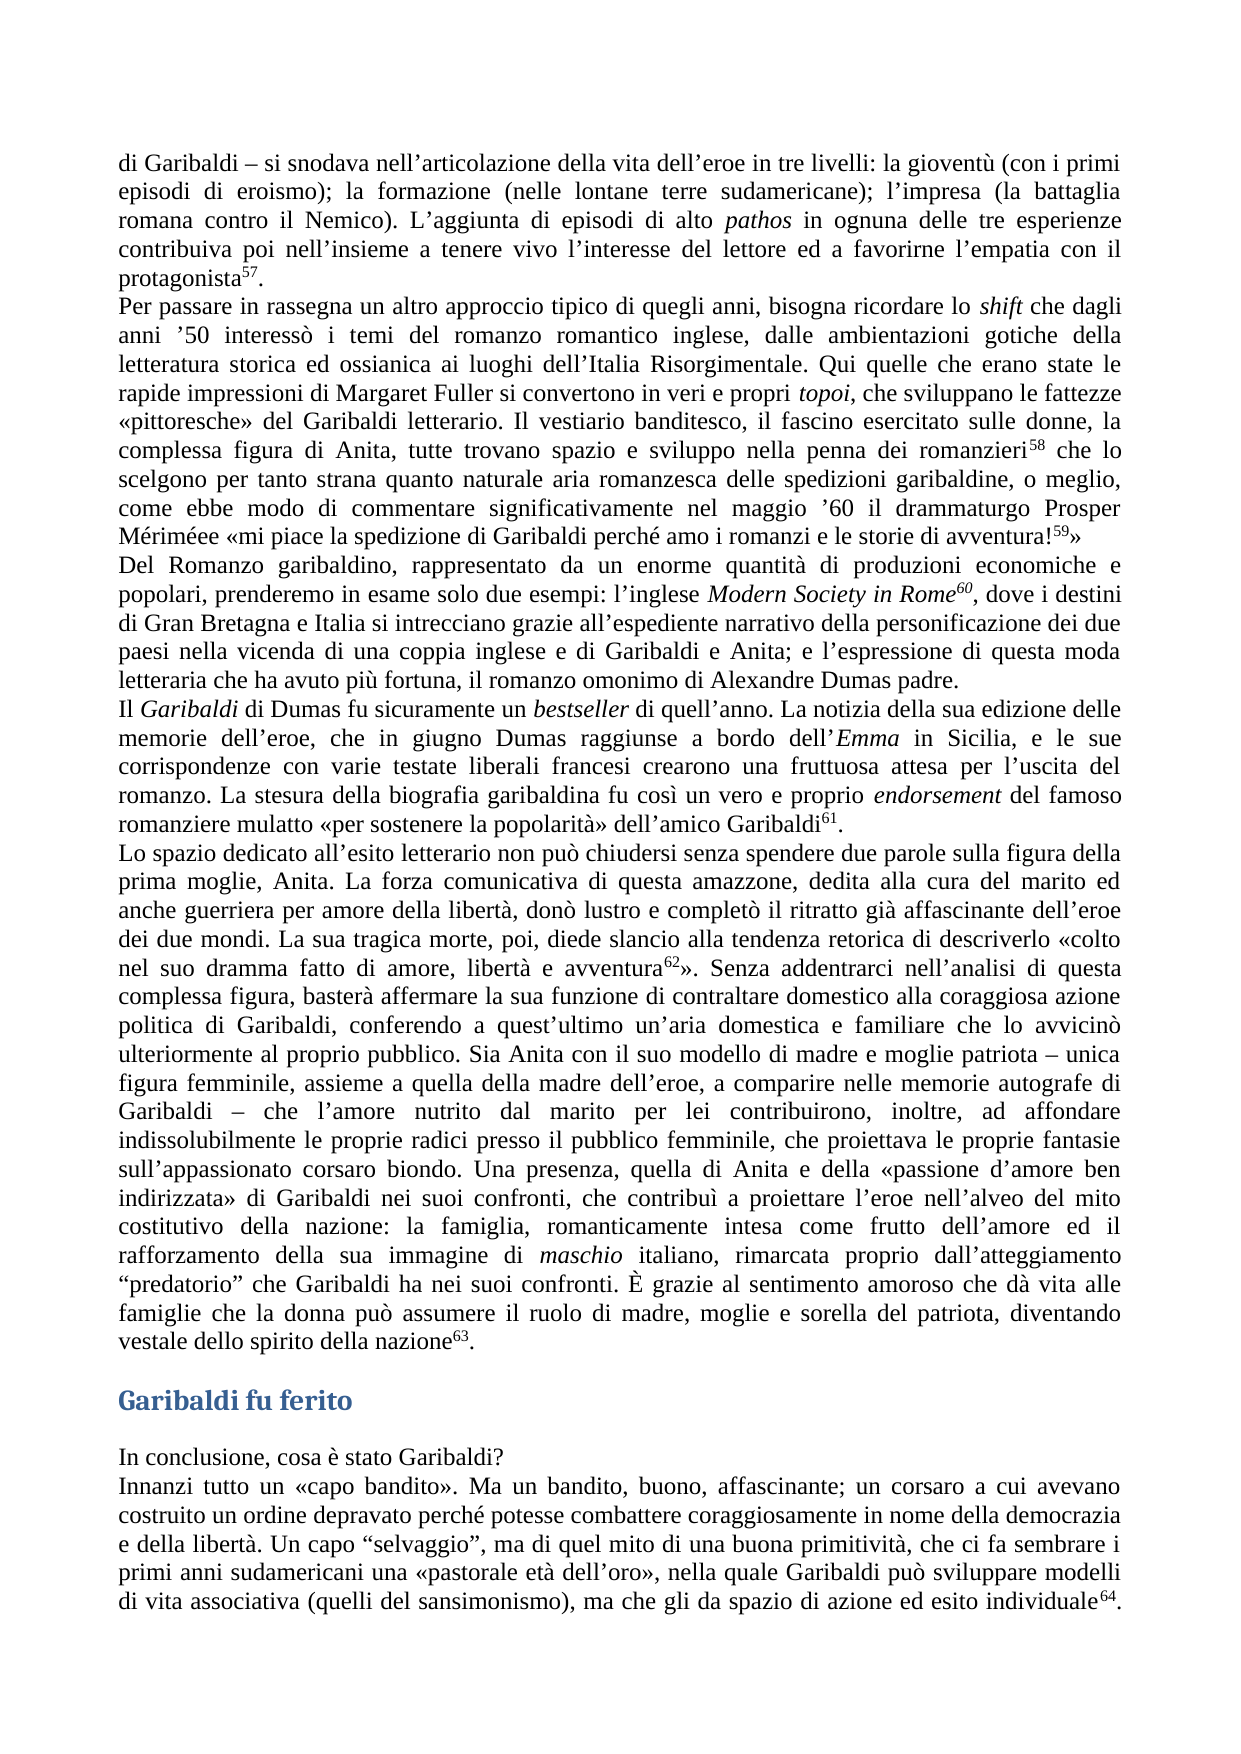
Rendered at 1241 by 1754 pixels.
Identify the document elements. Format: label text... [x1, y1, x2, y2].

text Per passare in rassegna un altro approccio tipico di quegli anni, bisogna ricordare lo shift che dagli anni ’50 interessò i temi del romanzo romantico inglese, dalle ambientazioni gotiche della letteratura storica ed ossianica ai luoghi dell’Italia Risorgimentale. Qui quelle che erano state le rapide impressioni di Margaret Fuller si convertono in veri e propri topoi, che sviluppano le fattezze «pittoresche» del Garibaldi letterario. Il vestiario banditesco, il fascino esercitato sulle donne, la complessa figura di Anita, tutte trovano spazio e sviluppo nella penna dei romanzieri che lo scelgono per tanto strana quanto naturale aria romanzesca delle spedizioni garibaldine, o meglio, come ebbe modo di commentare significativamente nel maggio ’60 il drammaturgo Prosper Mériméee «mi piace la spedizione di Garibaldi perché amo i romanzi e le storie di avventura!» [118, 291, 1122, 550]
text di Garibaldi – si snodava nell’articolazione della vita dell’eroe in tre livelli: la gioventù (con i primi episodi di eroismo); la formazione (nelle lontane terre sudamericane); l’impresa (la battaglia romana contro il Nemico). L’aggiunta di episodi di alto pathos in ognuna delle tre esperienze contribuiva poi nell’insieme a tenere vivo l’interesse del lettore ed a favorirne l’empatia con il protagonista. [118, 148, 1122, 291]
text Innanzi tutto un «capo bandito». Ma un bandito, buono, affascinante; un corsaro a cui avevano costruito un ordine depravato perché potesse combattere coraggiosamente in nome della democrazia e della libertà. Un capo “selvaggio”, ma di quel mito di una buona primitività, che ci fa sembrare i primi anni sudamericani una «pastorale età dell’oro», nella quale Garibaldi può sviluppare modelli di vita associativa (quelli del sansimonismo), ma che gli da spazio di azione ed esito individuale. Ardito, tenace come d’altronde la sua prima moglie, la cui figura in vita e tragica morte non fecero che irrobustire la fama leggendaria del nizzardo. [118, 1471, 1122, 1615]
text Il Garibaldi di Dumas fu sicuramente un bestseller di quell’anno. La notizia della sua edizione delle memorie dell’eroe, che in giugno Dumas raggiunse a bordo dell’Emma in Sicilia, e le sue corrispondenze con varie testate liberali francesi crearono una fruttuosa attesa per l’uscita del romanzo. La stesura della biografia garibaldina fu così un vero e proprio endorsement del famoso romanziere mulatto «per sostenere la popolarità» dell’amico Garibaldi. [118, 694, 1122, 838]
text In conclusione, cosa è stato Garibaldi? [118, 1442, 1122, 1471]
subtitle Garibaldi fu ferito [118, 1384, 1122, 1417]
text Del Romanzo garibaldino, rappresentato da un enorme quantità di produzioni economiche e popolari, prenderemo in esame solo due esempi: l’inglese Modern Society in Rome, dove i destini di Gran Bretagna e Italia si intrecciano grazie all’espediente narrativo della personificazione dei due paesi nella vicenda di una coppia inglese e di Garibaldi e Anita; e l’espressione di questa moda letteraria che ha avuto più fortuna, il romanzo omonimo di Alexandre Dumas padre. [118, 550, 1122, 694]
text Lo spazio dedicato all’esito letterario non può chiudersi senza spendere due parole sulla figura della prima moglie, Anita. La forza comunicativa di questa amazzone, dedita alla cura del marito ed anche guerriera per amore della libertà, donò lustro e completò il ritratto già affascinante dell’eroe dei due mondi. La sua tragica morte, poi, diede slancio alla tendenza retorica di descriverlo «colto nel suo dramma fatto di amore, libertà e avventura». Senza addentrarci nell’analisi di questa complessa figura, basterà affermare la sua funzione di contraltare domestico alla coraggiosa azione politica di Garibaldi, conferendo a quest’ultimo un’aria domestica e familiare che lo avvicinò ulteriormente al proprio pubblico. Sia Anita con il suo modello di madre e moglie patriota – unica figura femminile, assieme a quella della madre dell’eroe, a comparire nelle memorie autografe di Garibaldi – che l’amore nutrito dal marito per lei contribuirono, inoltre, ad affondare indissolubilmente le proprie radici presso il pubblico femminile, che proiettava le proprie fantasie sull’appassionato corsaro biondo. Una presenza, quella di Anita e della «passione d’amore ben indirizzata» di Garibaldi nei suoi confronti, che contribuì a proiettare l’eroe nell’alveo del mito costitutivo della nazione: la famiglia, romanticamente intesa come frutto dell’amore ed il rafforzamento della sua immagine di maschio italiano, rimarcata proprio dall’atteggiamento “predatorio” che Garibaldi ha nei suoi confronti. È grazie al sentimento amoroso che dà vita alle famiglie che la donna può assumere il ruolo di madre, moglie e sorella del patriota, diventando vestale dello spirito della nazione. [118, 838, 1122, 1355]
